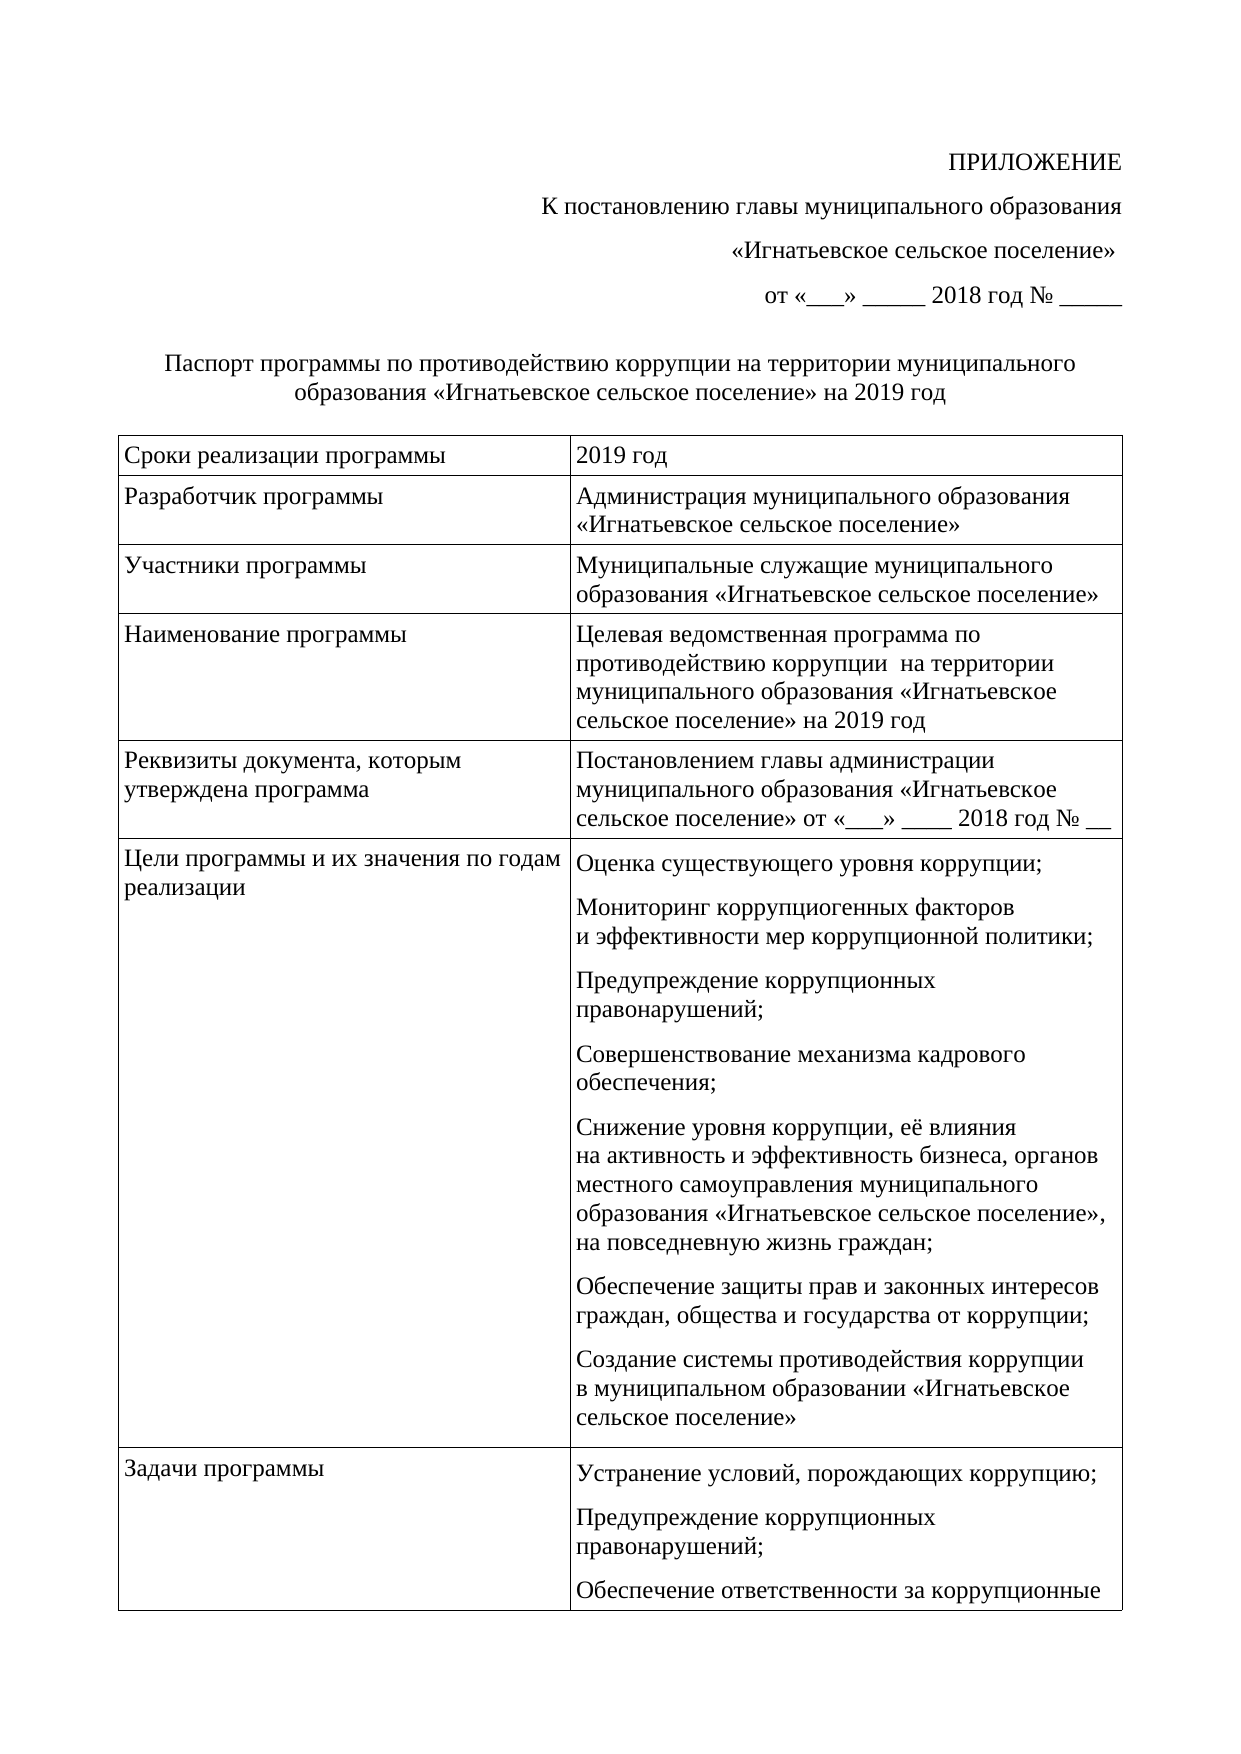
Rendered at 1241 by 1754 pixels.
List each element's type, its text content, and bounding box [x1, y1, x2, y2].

table_cell Администрация муниципального образования «Игнатьевское сельское поселение» [571, 476, 1122, 544]
table_cell Участники программы [119, 545, 570, 613]
table_cell Реквизиты документа, которым утверждена программа [119, 741, 570, 838]
table_cell Наименование программы [119, 614, 570, 740]
text от «___» _____ 2018 год № _____ [118, 280, 1122, 309]
text «Игнатьевское сельское поселение» [118, 236, 1122, 264]
table_cell Оценка существующего уровня коррупции; Мониторинг коррупциогенных факторов и эффективности мер коррупционной политики; Предупреждение коррупционных правонарушений; Совершенствование механизма кадрового обеспечения; Снижение уровня коррупции, её влияния на активность и эффективность бизнеса, органов местного самоуправления муниципального образования «Игнатьевское сельское поселение», на повседневную жизнь граждан; Обеспечение защиты прав и законных интересов граждан, общества и государства от коррупции; Создание системы противодействия коррупции в муниципальном образовании «Игнатьевское сельское поселение» [571, 839, 1122, 1447]
table_cell Постановлением главы администрации муниципального образования «Игнатьевское сельское поселение» от «___» ____ 2018 год № __ [571, 741, 1122, 838]
table_cell Целевая ведомственная программа по противодействию коррупции на территории муниципального образования «Игнатьевское сельское поселение» на 2019 год [571, 614, 1122, 740]
text Паспорт программы по противодействию коррупции на территории муниципального образования «Игнатьевское сельское поселение» на 2019 год [118, 348, 1122, 406]
text К постановлению главы муниципального образования [118, 191, 1122, 220]
table_header 2019 год [571, 436, 1122, 475]
table_cell Муниципальные служащие муниципального образования «Игнатьевское сельское поселение» [571, 545, 1122, 613]
table_header Сроки реализации программы [119, 436, 570, 475]
table_cell Цели программы и их значения по годам реализации [119, 839, 570, 1447]
table_cell Разработчик программы [119, 476, 570, 544]
text ПРИЛОЖЕНИЕ [118, 147, 1122, 176]
table_cell Задачи программы [119, 1448, 570, 1610]
table_cell Устранение условий, порождающих коррупцию; Предупреждение коррупционных правонарушений; Обеспечение ответственности за коррупционные [571, 1448, 1122, 1610]
